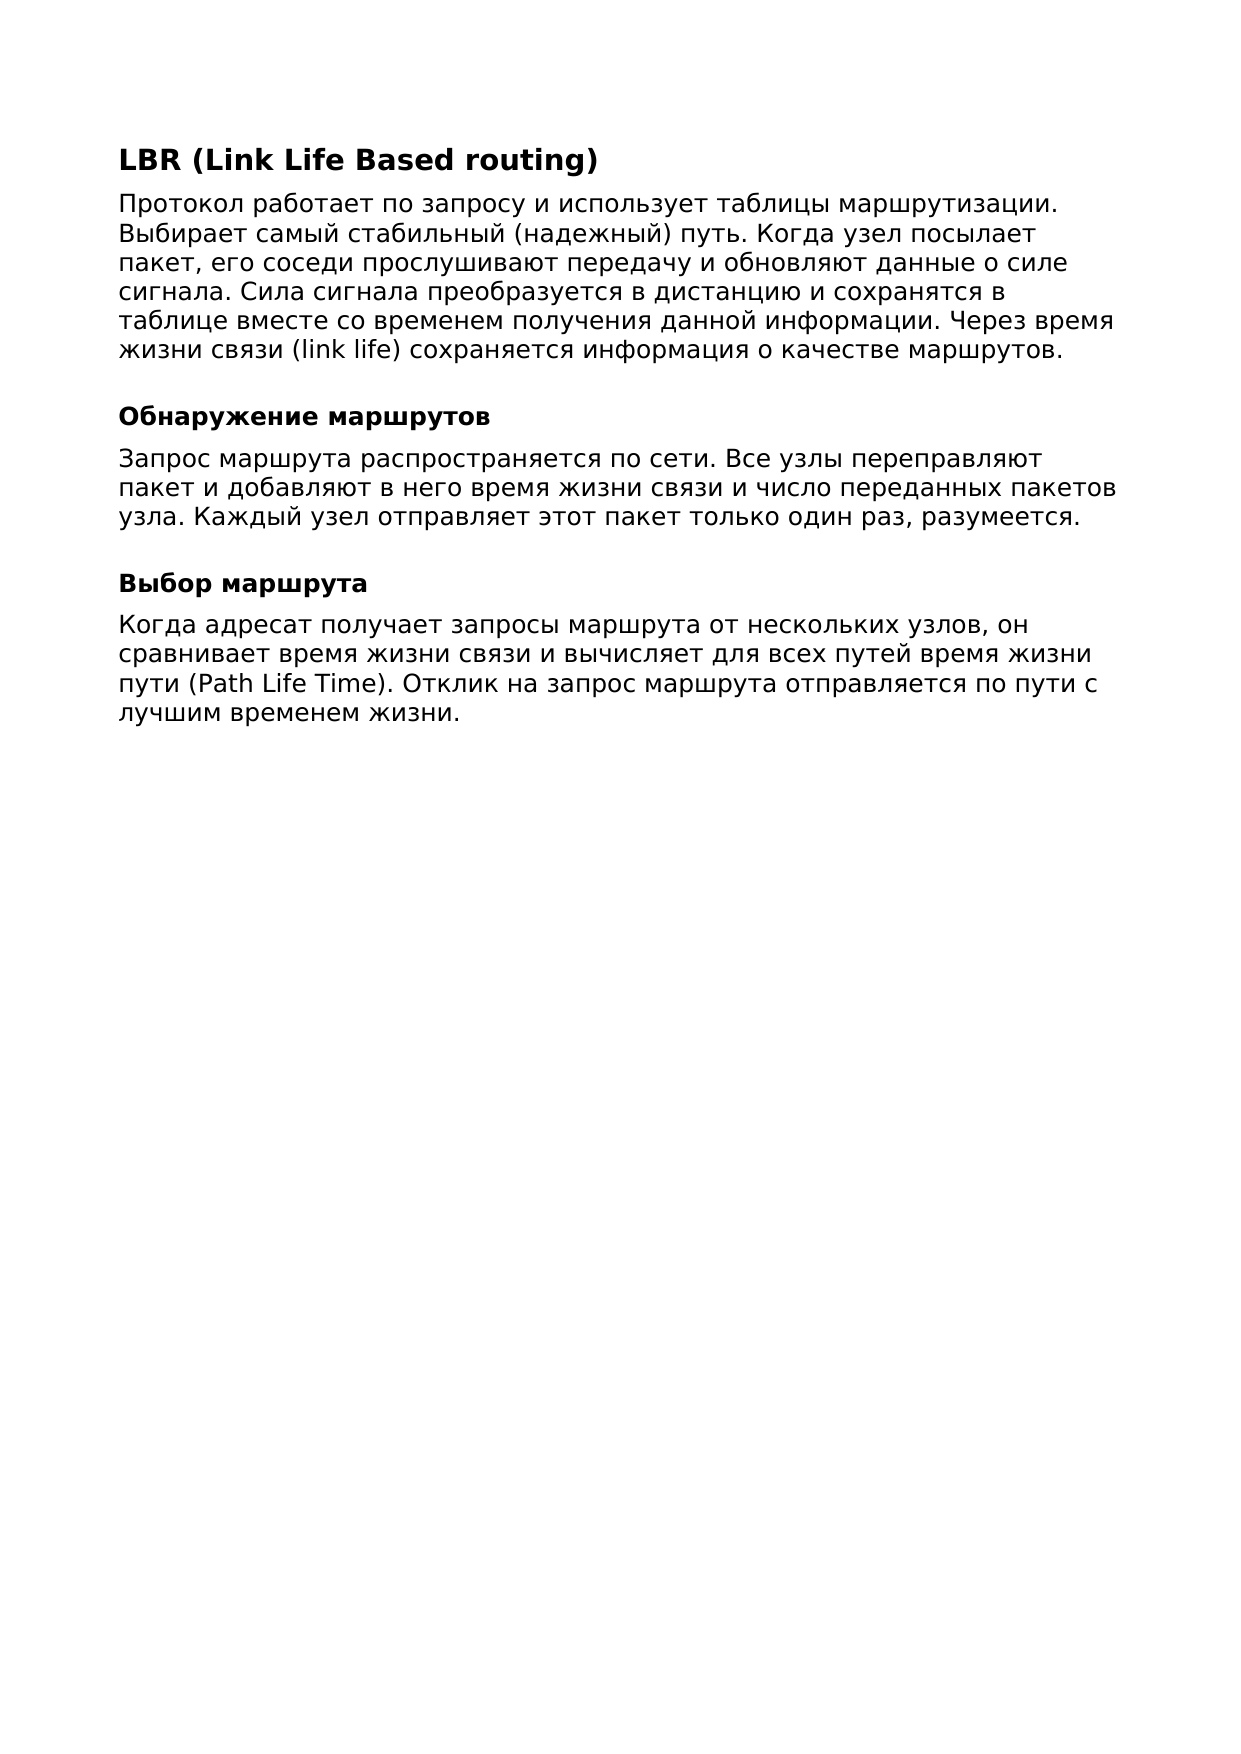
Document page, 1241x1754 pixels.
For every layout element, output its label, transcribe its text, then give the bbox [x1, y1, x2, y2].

subtitle Выбор маршрута [118, 569, 1122, 598]
text Протокол работает по запросу и использует таблицы маршрутизации. Выбирает самый стабильный (надежный) путь. Когда узел посылает пакет, его соседи прослушивают передачу и обновляют данные о силе сигнала. Сила сигнала преобразуется в дистанцию и сохранятся в таблице вместе со временем получения данной информации. Через время жизни связи (link life) сохраняется информация о качестве маршрутов. [118, 189, 1122, 364]
text Запрос маршрута распространяется по сети. Все узлы переправляют пакет и добавляют в него время жизни связи и число переданных пакетов узла. Каждый узел отправляет этот пакет только один раз, разумеется. [118, 444, 1122, 531]
text Когда адресат получает запросы маршрута от нескольких узлов, он сравнивает время жизни связи и вычисляет для всех путей время жизни пути (Path Life Time). Отклик на запрос маршрута отправляется по пути с лучшим временем жизни. [118, 610, 1122, 727]
subtitle Обнаружение маршрутов [118, 402, 1122, 431]
subtitle LBR (Link Life Based routing) [118, 143, 1122, 177]
